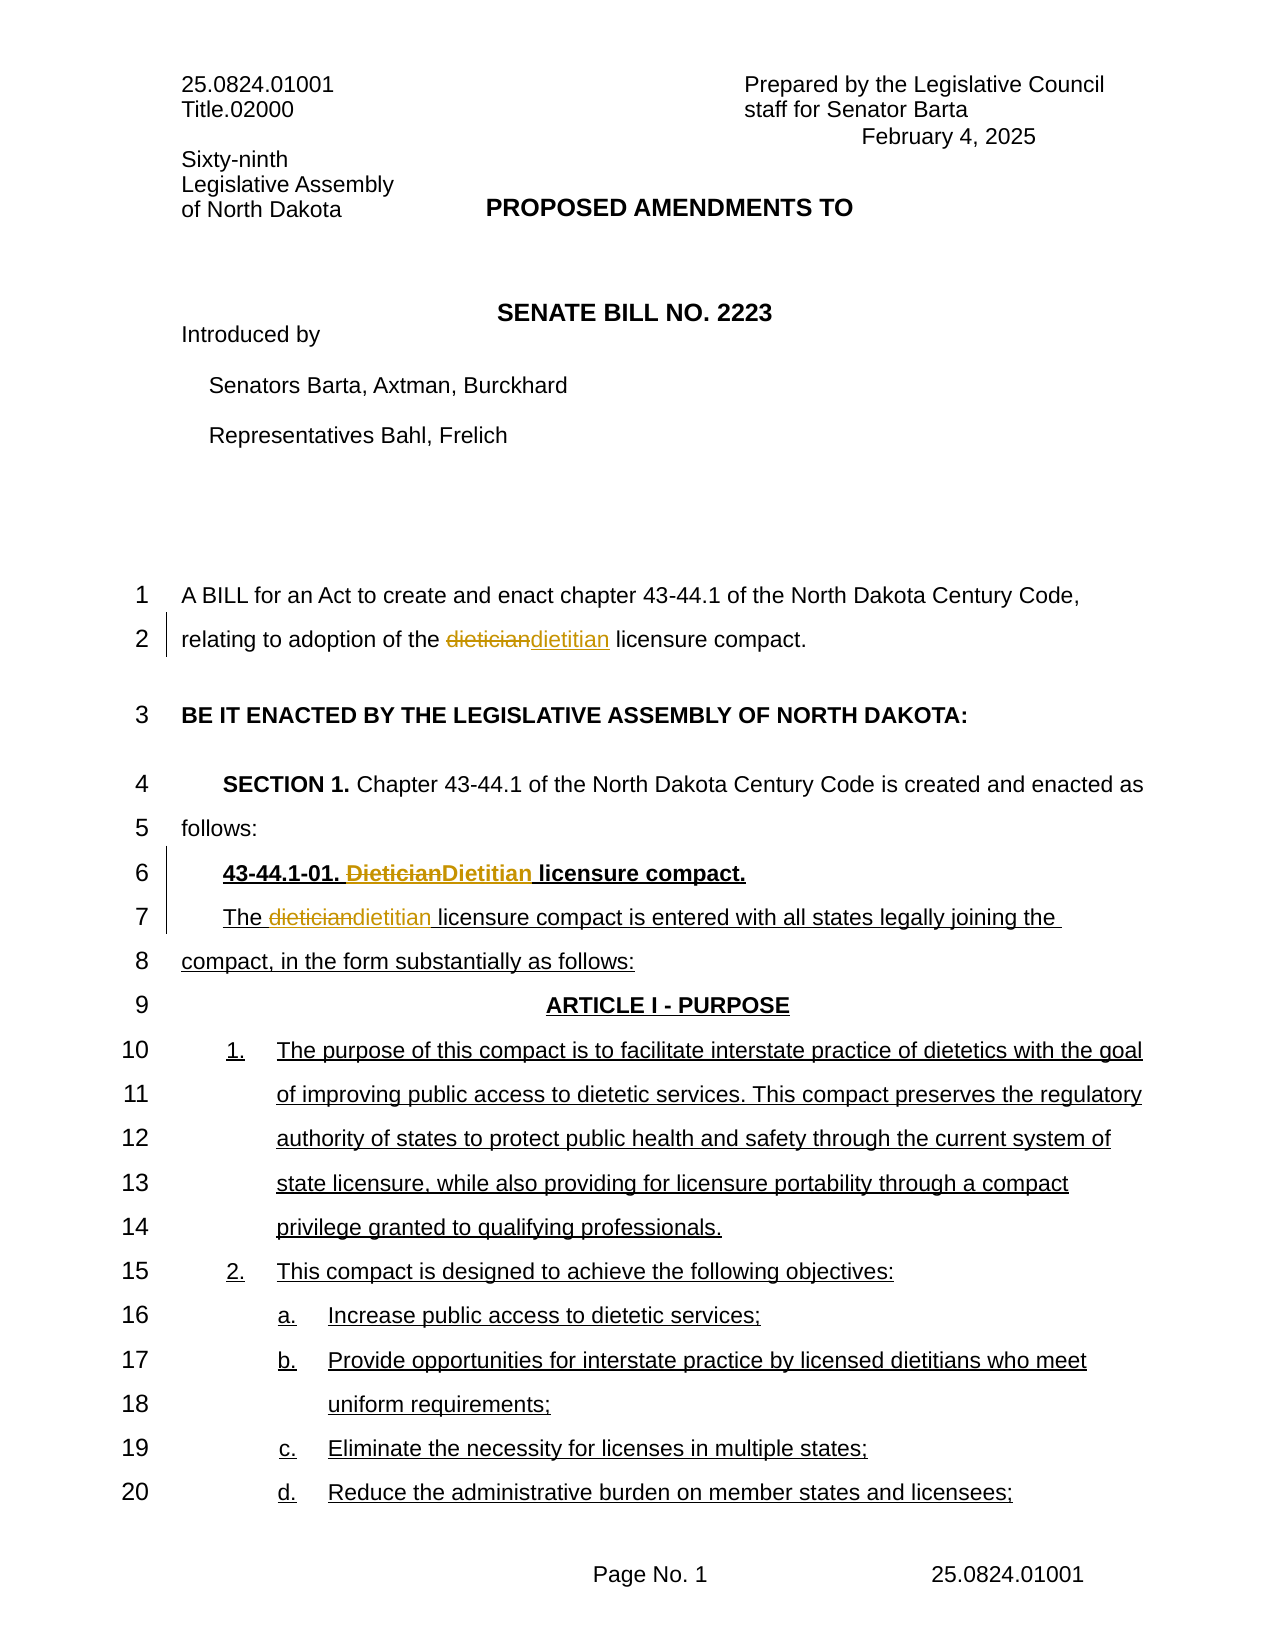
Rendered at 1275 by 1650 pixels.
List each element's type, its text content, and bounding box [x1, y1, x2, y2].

text ARTICLE I - PURPOSE [181, 978, 1154, 1023]
text Senators Barta, Axtman, Burckhard [208, 375, 1154, 398]
text Representatives Bahl, Frelich [208, 425, 1154, 448]
table_cell February 4, 2025 [744, 123, 1153, 173]
text BE IT ENACTED BY THE LEGISLATIVE ASSEMBLY OF NORTH DAKOTA: [181, 688, 1154, 732]
text SECTION 1. Chapter 43‑44.1 of the North Dakota Century Code is created and enacted as follows: [181, 757, 1154, 846]
text 1. The purpose of this compact is to facilitate interstate practice of dietetics with the goal of improving public access to dietetic services. This compact preserves the regulatory authority of states to protect public health and safety through the current system of state licensure, while also providing for licensure portability through a compact privilege granted to qualifying professionals. [181, 1023, 1154, 1244]
text 2. This compact is designed to achieve the following objectives: [181, 1244, 1154, 1288]
text of North Dakota [181, 198, 1154, 223]
text b. Provide opportunities for interstate practice by licensed dietitians who meet uniform requirements; [181, 1333, 1154, 1421]
table_header Prepared by the Legislative Council staff for Senator Barta [744, 73, 1153, 123]
title A BILL for an Act to create and enact chapter 43‑44.1 of the North Dakota Century Code, relating to adoption of the dietitian licensure compact. [181, 568, 1154, 657]
text The dietitian licensure compact is entered with all states legally joining the compact, in the form substantially as follows: [181, 890, 1154, 978]
title PROPOSED AMENDMENTS TO [486, 192, 872, 221]
text Legislative Assembly [181, 173, 1154, 198]
text Introduced by [181, 323, 1154, 348]
table_header 25.0824.01001 Title. [181, 73, 744, 123]
subtitle 43‑44.1‑01. Dietitian licensure compact. [181, 846, 1154, 890]
text c. Eliminate the necessity for licenses in multiple states; [181, 1421, 1154, 1465]
title Senate BILL NO. 2223 [490, 297, 772, 326]
text a. Increase public access to dietetic services; [181, 1288, 1154, 1333]
text d. Reduce the administrative burden on member states and licensees; [181, 1465, 1154, 1510]
table_cell Sixty-ninth [181, 123, 744, 173]
